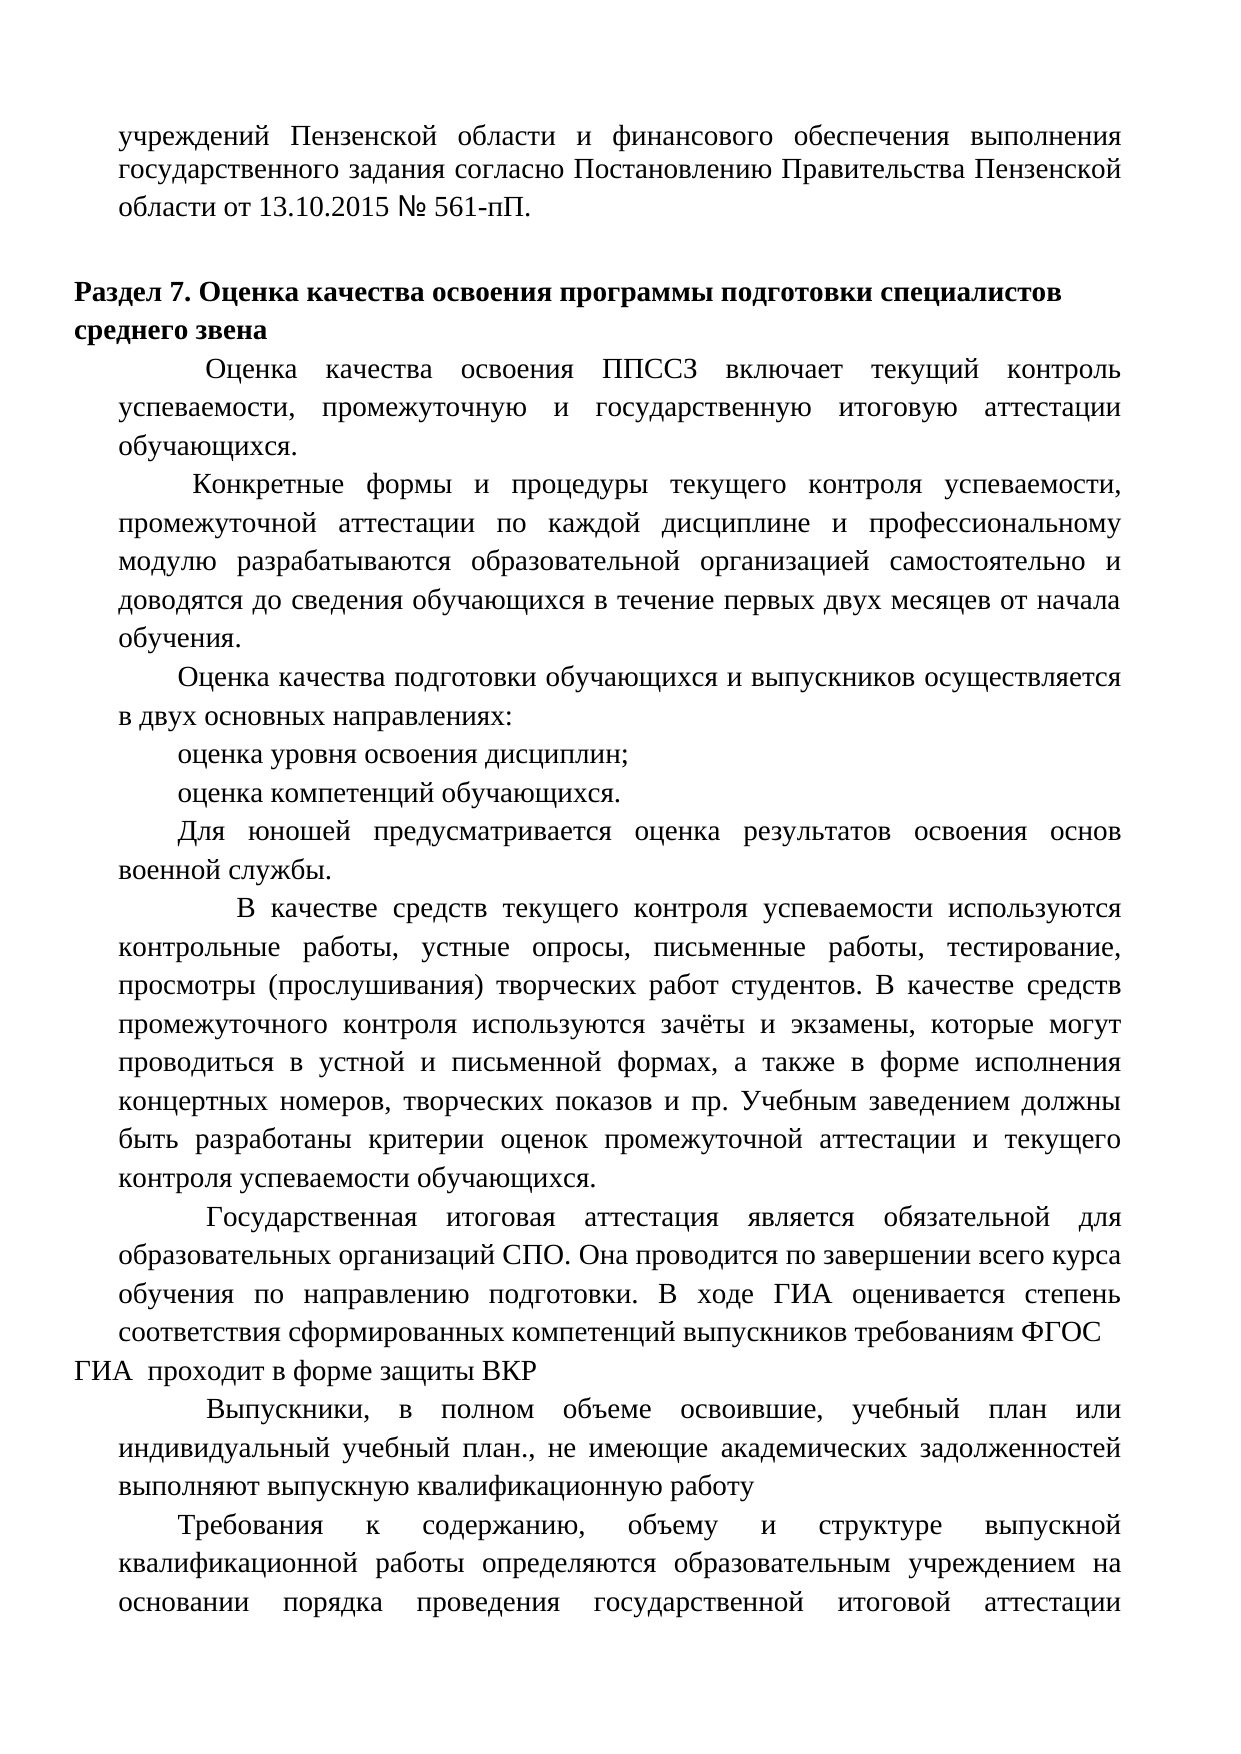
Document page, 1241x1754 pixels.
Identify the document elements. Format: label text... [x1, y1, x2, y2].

text Оценка качества освоения ППССЗ включает текущий контроль успеваемости, промежуточную и государственную итоговую аттестации обучающихся. [118, 351, 1122, 461]
text Требования к содержанию, объему и структуре выпускной квалификационной работы определяются образовательным учреждением на основании порядка проведения государственной итоговой аттестации [118, 1507, 1122, 1618]
text оценка компетенций обучающихся. [118, 775, 1122, 808]
text В качестве средств текущего контроля успеваемости используются контрольные работы, устные опросы, письменные работы, тестирование, просмотры (прослушивания) творческих работ студентов. В качестве средств промежуточного контроля используются зачёты и экзамены, которые могут проводиться в устной и письменной формах, а также в форме исполнения концертных номеров, творческих показов и пр. Учебным заведением должны быть разработаны критерии оценок промежуточной аттестации и текущего контроля успеваемости обучающихся. [118, 890, 1122, 1194]
text оценка уровня освоения дисциплин; [118, 736, 1122, 770]
text ГИА проходит в форме защиты ВКР [74, 1353, 1122, 1386]
text Государственная итоговая аттестация является обязательной для образовательных организаций СПО. Она проводится по завершении всего курса обучения по направлению подготовки. В ходе ГИА оценивается степень соответствия сформированных компетенций выпускников требованиям ФГОС [118, 1199, 1122, 1348]
text Оценка качества подготовки обучающихся и выпускников осуществляется в двух основных направлениях: [118, 659, 1122, 731]
text Раздел 7. Оценка качества освоения программы подготовки специалистов среднего звена [74, 274, 1122, 346]
text Выпускники, в полном объеме освоившие, учебный план или индивидуальный учебный план., не имеющие академических задолженностей выполняют выпускную квалификационную работу [118, 1391, 1122, 1502]
text учреждений Пензенской области и финансового обеспечения выполнения государственного задания согласно Постановлению Правительства Пензенской области от 13.10.2015 № 561-пП. [118, 118, 1122, 225]
text Для юношей предусматривается оценка результатов освоения основ военной службы. [118, 813, 1122, 885]
text Конкретные формы и процедуры текущего контроля успеваемости, промежуточной аттестации по каждой дисциплине и профессиональному модулю разрабатываются образовательной организацией самостоятельно и доводятся до сведения обучающихся в течение первых двух месяцев от начала обучения. [118, 466, 1122, 654]
